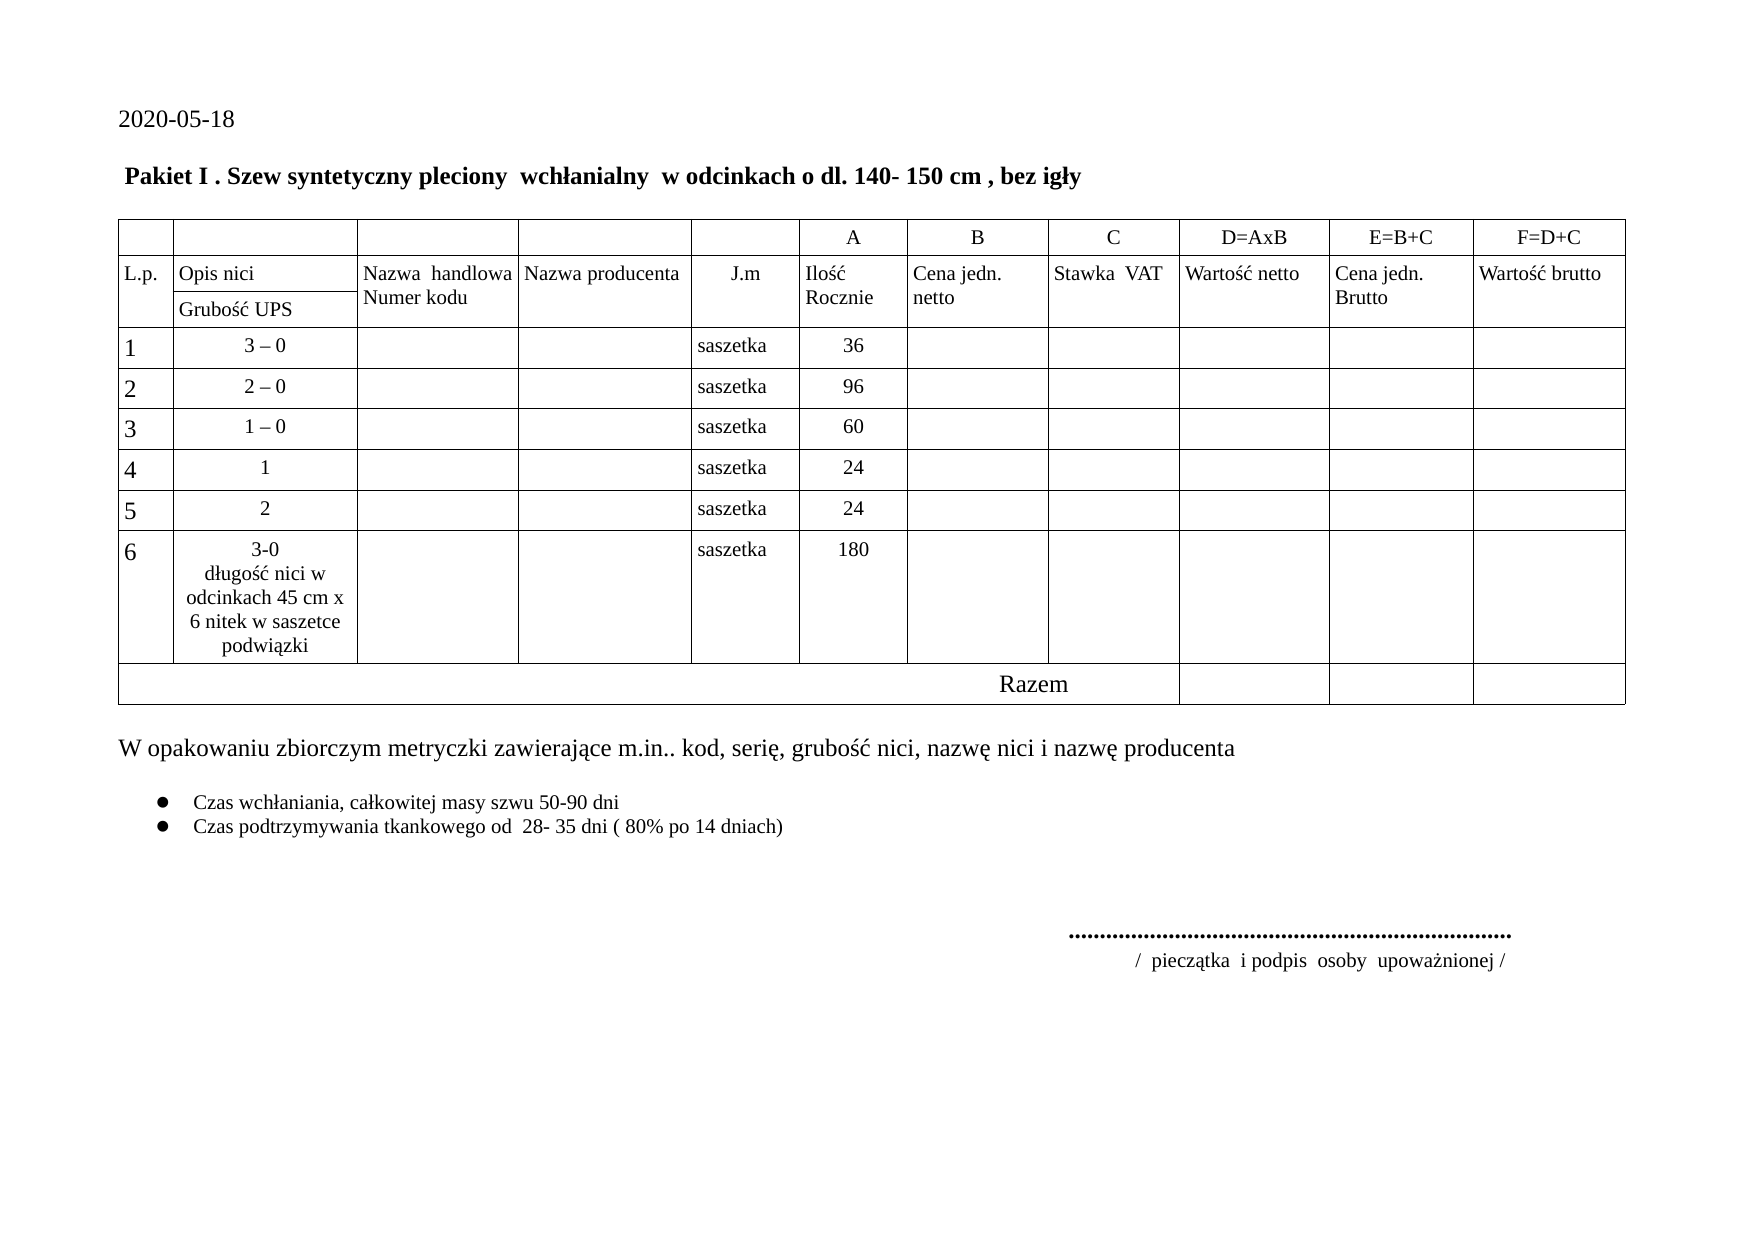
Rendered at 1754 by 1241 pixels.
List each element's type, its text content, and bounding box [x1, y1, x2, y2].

list Czas podtrzymywania tkankowego od 28- 35 dni ( 80% po 14 dniach) [156, 814, 1636, 838]
table_cell [519, 369, 691, 408]
table_cell [358, 369, 518, 408]
table_cell [358, 328, 518, 367]
table_cell 2 – 0 [174, 369, 357, 408]
table_cell [1330, 328, 1473, 367]
table_cell J.m [692, 256, 799, 327]
table_cell Cena jedn. netto [908, 256, 1048, 327]
table_cell [1474, 531, 1625, 663]
table_cell [1474, 328, 1625, 367]
table_cell [1180, 531, 1329, 663]
table_cell [1330, 664, 1473, 703]
table_cell 3 – 0 [174, 328, 357, 367]
table_header [358, 220, 518, 255]
table_cell [1474, 664, 1625, 703]
table_cell [1474, 369, 1625, 408]
table_cell [358, 409, 518, 449]
table_cell Opis nici [174, 256, 357, 291]
table_cell Wartość netto [1180, 256, 1329, 327]
table_cell 1 [119, 328, 173, 367]
table_cell saszetka [692, 531, 799, 663]
table_cell [1180, 450, 1329, 490]
table_cell [908, 531, 1048, 663]
table_header [119, 220, 173, 255]
table_header D=AxB [1180, 220, 1329, 255]
table_cell L.p. [119, 256, 173, 327]
table_cell [1330, 531, 1473, 663]
table_cell 6 [119, 531, 173, 663]
table_cell [358, 450, 518, 490]
table_cell [1180, 409, 1329, 449]
table_cell [1330, 450, 1473, 490]
table_cell 3-0 długość nici w odcinkach 45 cm x 6 nitek w saszetce podwiązki [174, 531, 357, 663]
table_header [519, 220, 691, 255]
text 2020-05-18 [118, 104, 1636, 132]
table_cell saszetka [692, 409, 799, 449]
table_cell [908, 328, 1048, 367]
table_cell 1 – 0 [174, 409, 357, 449]
table_cell [1049, 450, 1179, 490]
table_cell Ilość Rocznie [800, 256, 907, 327]
table_cell 180 [800, 531, 907, 663]
table_header F=D+C [1474, 220, 1625, 255]
table_header [174, 220, 357, 255]
text ....................................................................... [118, 915, 1636, 944]
table_cell 5 [119, 491, 173, 530]
table_cell 36 [800, 328, 907, 367]
table_cell [519, 409, 691, 449]
table_cell [1049, 328, 1179, 367]
table_cell [1180, 664, 1329, 703]
table_cell [519, 531, 691, 663]
table_header E=B+C [1330, 220, 1473, 255]
table_cell [1049, 491, 1179, 530]
table_cell [1474, 450, 1625, 490]
table_cell 1 [174, 450, 357, 490]
table_cell 60 [800, 409, 907, 449]
table_cell saszetka [692, 491, 799, 530]
table_cell [519, 450, 691, 490]
table_cell [519, 491, 691, 530]
table_cell Razem [119, 664, 1179, 703]
table_cell [1474, 409, 1625, 449]
table_cell saszetka [692, 369, 799, 408]
table_cell saszetka [692, 328, 799, 367]
table_cell [908, 409, 1048, 449]
table_cell [908, 491, 1048, 530]
list Czas wchłaniania, całkowitej masy szwu 50-90 dni [156, 790, 1636, 814]
table_cell [1330, 491, 1473, 530]
table_cell [1049, 409, 1179, 449]
table_cell 2 [119, 369, 173, 408]
table_cell Wartość brutto [1474, 256, 1625, 327]
text W opakowaniu zbiorczym metryczki zawierające m.in.. kod, serię, grubość nici, nazwę nici i nazwę producenta [118, 733, 1636, 761]
table_cell [1180, 328, 1329, 367]
table_cell 24 [800, 491, 907, 530]
table_cell Grubość UPS [174, 292, 357, 327]
table_cell [1330, 369, 1473, 408]
table_cell [358, 491, 518, 530]
table_cell 24 [800, 450, 907, 490]
table_header [692, 220, 799, 255]
table_cell 96 [800, 369, 907, 408]
table_cell [1330, 409, 1473, 449]
text / pieczątka i podpis osoby upoważnionej / [118, 944, 1636, 973]
table_cell [1180, 369, 1329, 408]
table_cell [1049, 531, 1179, 663]
table_cell [519, 328, 691, 367]
table_cell [908, 450, 1048, 490]
table_cell [1180, 491, 1329, 530]
table_cell [908, 369, 1048, 408]
table_cell [358, 531, 518, 663]
table_cell Cena jedn. Brutto [1330, 256, 1473, 327]
table_header A [800, 220, 907, 255]
table_cell [1474, 491, 1625, 530]
table_cell Stawka VAT [1049, 256, 1179, 327]
table_cell 3 [119, 409, 173, 449]
table_cell Nazwa producenta [519, 256, 691, 327]
table_cell saszetka [692, 450, 799, 490]
table_cell [1049, 369, 1179, 408]
table_cell 2 [174, 491, 357, 530]
text Pakiet I . Szew syntetyczny pleciony wchłanialny w odcinkach o dl. 140- 150 cm , bez igły [118, 161, 1636, 190]
table_cell Nazwa handlowa Numer kodu [358, 256, 518, 327]
table_header C [1049, 220, 1179, 255]
table_header B [908, 220, 1048, 255]
table_cell 4 [119, 450, 173, 490]
